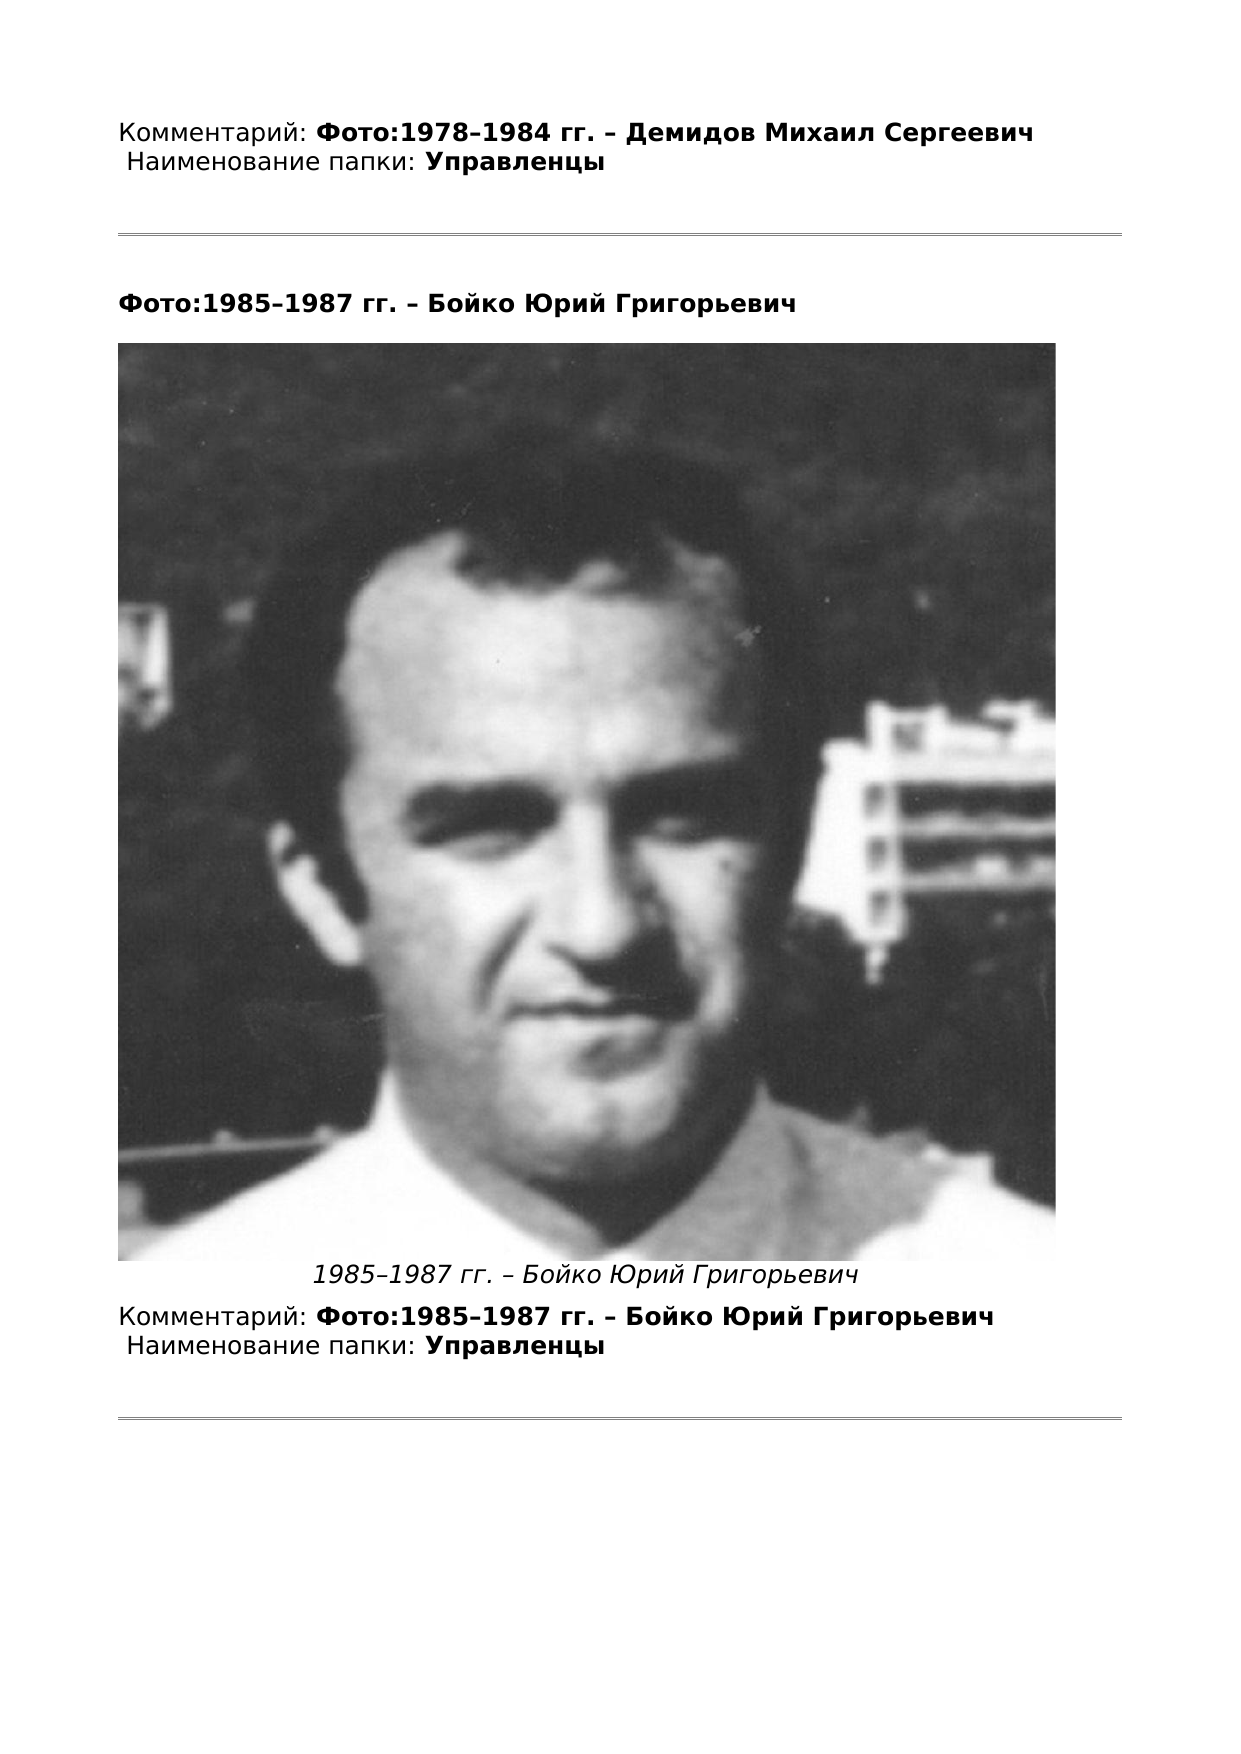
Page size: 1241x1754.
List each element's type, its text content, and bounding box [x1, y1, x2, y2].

text Комментарий: Фото:1985–1987 гг. – Бойко Юрий Григорьевич Наименование папки: Управленцы [118, 1302, 1122, 1390]
text Комментарий: Фото:1978–1984 гг. – Демидов Михаил Сергеевич Наименование папки: Управленцы [118, 118, 1122, 206]
text 1985–1987 гг. – Бойко Юрий Григорьевич [118, 1261, 1056, 1290]
subtitle Фото:1985–1987 гг. – Бойко Юрий Григорьевич [118, 289, 1122, 319]
picture [118, 343, 1056, 1261]
